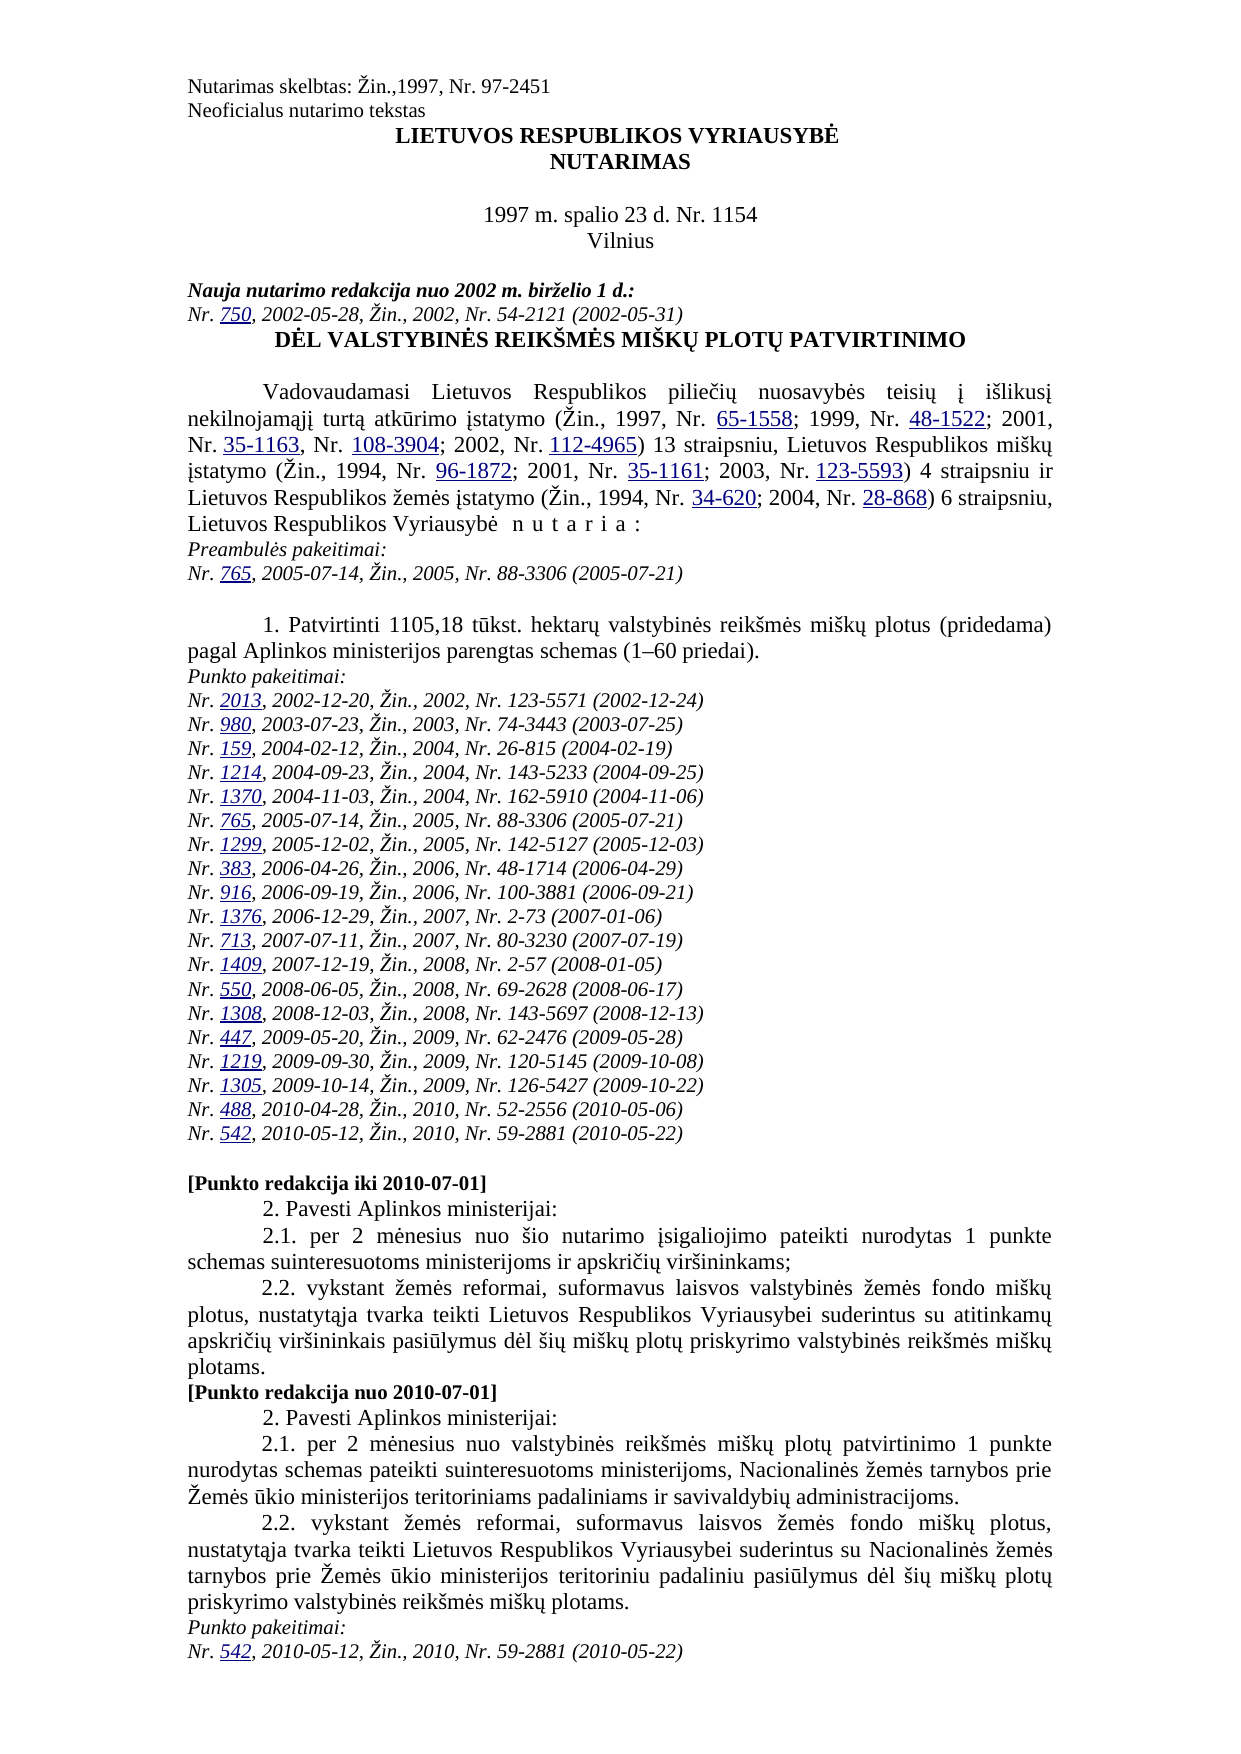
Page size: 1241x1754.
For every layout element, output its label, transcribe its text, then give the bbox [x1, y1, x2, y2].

text 1997 m. spalio 23 d. Nr. 1154 [187, 201, 1053, 227]
text Nr. 1299, 2005-12-02, Žin., 2005, Nr. 142-5127 (2005-12-03) [187, 832, 1053, 856]
text 2. Pavesti Aplinkos ministerijai: [187, 1404, 1053, 1430]
text 2.2. vykstant žemės reformai, suformavus laisvos žemės fondo miškų plotus, nustatytąja tvarka teikti Lietuvos Respublikos Vyriausybei suderintus su Nacionalinės žemės tarnybos prie Žemės ūkio ministerijos teritoriniu padaliniu pasiūlymus dėl šių miškų plotų priskyrimo valstybinės reikšmės miškų plotams. [187, 1509, 1053, 1615]
text Nr. 383, 2006-04-26, Žin., 2006, Nr. 48-1714 (2006-04-29) [187, 856, 1053, 880]
text Nr. 750, 2002-05-28, Žin., 2002, Nr. 54-2121 (2002-05-31) [187, 302, 1053, 326]
text Nr. 1308, 2008-12-03, Žin., 2008, Nr. 143-5697 (2008-12-13) [187, 1001, 1053, 1024]
text NUTARIMAS [187, 148, 1053, 174]
text [Punkto redakcija nuo 2010-07-01] [187, 1380, 1053, 1404]
text Nr. 765, 2005-07-14, Žin., 2005, Nr. 88-3306 (2005-07-21) [187, 561, 1053, 584]
text 2.2. vykstant žemės reformai, suformavus laisvos valstybinės žemės fondo miškų plotus, nustatytąja tvarka teikti Lietuvos Respublikos Vyriausybei suderintus su atitinkamų apskričių viršininkais pasiūlymus dėl šių miškų plotų priskyrimo valstybinės reikšmės miškų plotams. [187, 1274, 1053, 1380]
text Nutarimas skelbtas: Žin.,1997, Nr. 97-2451 [187, 73, 1053, 98]
text Nr. 159, 2004-02-12, Žin., 2004, Nr. 26-815 (2004-02-19) [187, 736, 1053, 760]
text Nr. 713, 2007-07-11, Žin., 2007, Nr. 80-3230 (2007-07-19) [187, 928, 1053, 952]
text Nr. 542, 2010-05-12, Žin., 2010, Nr. 59-2881 (2010-05-22) [187, 1121, 1053, 1145]
text LIETUVOS RESPUBLIKOS VYRIAUSYBĖ [187, 122, 1053, 148]
text Nr. 1370, 2004-11-03, Žin., 2004, Nr. 162-5910 (2004-11-06) [187, 784, 1053, 808]
text Vilnius [187, 227, 1053, 253]
text 2. Pavesti Aplinkos ministerijai: [187, 1195, 1053, 1222]
text Nr. 1214, 2004-09-23, Žin., 2004, Nr. 143-5233 (2004-09-25) [187, 760, 1053, 784]
text 2.1. per 2 mėnesius nuo šio nutarimo įsigaliojimo pateikti nurodytas 1 punkte schemas suinteresuotoms ministerijoms ir apskričių viršininkams; [187, 1222, 1053, 1274]
text Nauja nutarimo redakcija nuo 2002 m. birželio 1 d.: [187, 277, 1053, 302]
text Punkto pakeitimai: [187, 664, 1053, 688]
text Vadovaudamasi Lietuvos Respublikos piliečių nuosavybės teisių į išlikusį nekilnojamąjį turtą atkūrimo įstatymo (Žin., 1997, Nr. 65-1558; 1999, Nr. 48-1522; 2001, Nr. 35-1163, Nr. 108-3904; 2002, Nr. 112-4965) 13 straipsniu, Lietuvos Respublikos miškų įstatymo (Žin., 1994, Nr. 96-1872; 2001, Nr. 35-1161; 2003, Nr. 123-5593) 4 straipsniu ir Lietuvos Respublikos žemės įstatymo (Žin., 1994, Nr. 34-620; 2004, Nr. 28-868) 6 straipsniu, Lietuvos Respublikos Vyriausybė nutaria: [187, 378, 1053, 536]
text Nr. 542, 2010-05-12, Žin., 2010, Nr. 59-2881 (2010-05-22) [187, 1639, 1053, 1663]
text Nr. 488, 2010-04-28, Žin., 2010, Nr. 52-2556 (2010-05-06) [187, 1097, 1053, 1121]
text Nr. 447, 2009-05-20, Žin., 2009, Nr. 62-2476 (2009-05-28) [187, 1024, 1053, 1049]
text Preambulės pakeitimai: [187, 536, 1053, 561]
text Nr. 916, 2006-09-19, Žin., 2006, Nr. 100-3881 (2006-09-21) [187, 880, 1053, 904]
text 2.1. per 2 mėnesius nuo valstybinės reikšmės miškų plotų patvirtinimo 1 punkte nurodytas schemas pateikti suinteresuotoms ministerijoms, Nacionalinės žemės tarnybos prie Žemės ūkio ministerijos teritoriniams padaliniams ir savivaldybių administracijoms. [187, 1430, 1053, 1509]
text Nr. 1409, 2007-12-19, Žin., 2008, Nr. 2-57 (2008-01-05) [187, 952, 1053, 976]
text [Punkto redakcija iki 2010-07-01] [187, 1171, 1053, 1195]
text Nr. 2013, 2002-12-20, Žin., 2002, Nr. 123-5571 (2002-12-24) [187, 688, 1053, 712]
text Neoficialus nutarimo tekstas [187, 98, 1053, 122]
text Nr. 1305, 2009-10-14, Žin., 2009, Nr. 126-5427 (2009-10-22) [187, 1073, 1053, 1097]
text Dėl valstybinės reikšmės miškų plotų patvirtinimo [187, 326, 1053, 352]
text Nr. 765, 2005-07-14, Žin., 2005, Nr. 88-3306 (2005-07-21) [187, 808, 1053, 832]
text Nr. 1376, 2006-12-29, Žin., 2007, Nr. 2-73 (2007-01-06) [187, 904, 1053, 928]
text Nr. 980, 2003-07-23, Žin., 2003, Nr. 74-3443 (2003-07-25) [187, 712, 1053, 736]
text Nr. 1219, 2009-09-30, Žin., 2009, Nr. 120-5145 (2009-10-08) [187, 1049, 1053, 1073]
text 1. Patvirtinti 1105,18 tūkst. hektarų valstybinės reikšmės miškų plotus (pridedama) pagal Aplinkos ministerijos parengtas schemas (1–60 priedai). [187, 611, 1053, 664]
text Punkto pakeitimai: [187, 1615, 1053, 1639]
text Nr. 550, 2008-06-05, Žin., 2008, Nr. 69-2628 (2008-06-17) [187, 976, 1053, 1001]
